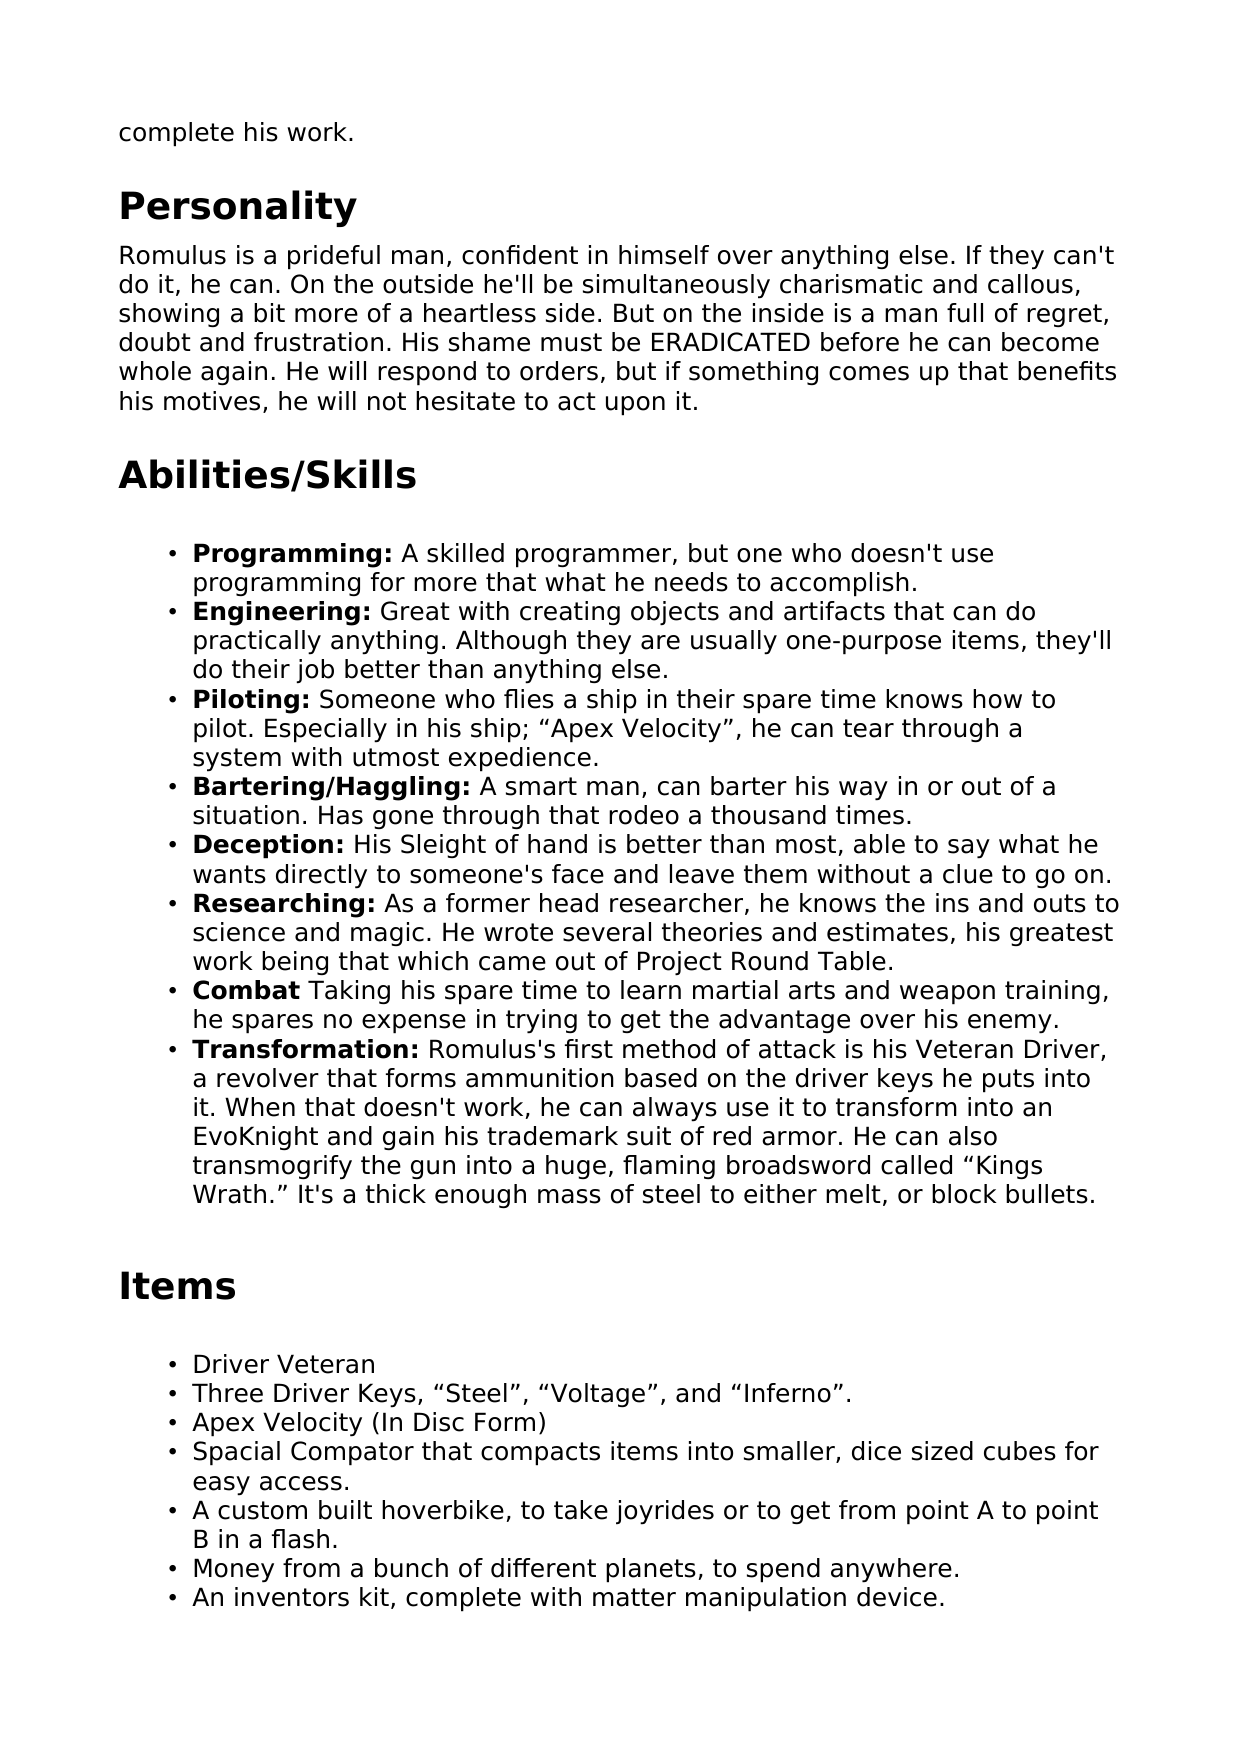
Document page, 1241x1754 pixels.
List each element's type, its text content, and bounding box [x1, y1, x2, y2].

list Engineering: Great with creating objects and artifacts that can do practically anything. Although they are usually one-purpose items, they'll do their job better than anything else. [177, 597, 1122, 685]
list A custom built hoverbike, to take joyrides or to get from point A to point B in a flash. [177, 1496, 1122, 1554]
list Transformation: Romulus's first method of attack is his Veteran Driver, a revolver that forms ammunition based on the driver keys he puts into it. When that doesn't work, he can always use it to transform into an EvoKnight and gain his trademark suit of red armor. He can also transmogrify the gun into a huge, flaming broadsword called “Kings Wrath.” It's a thick enough mass of steel to either melt, or block bullets. [177, 1035, 1122, 1210]
text Romulus is a prideful man, confident in himself over anything else. If they can't do it, he can. On the outside he'll be simultaneously charismatic and callous, showing a bit more of a heartless side. But on the inside is a man full of regret, doubt and frustration. His shame must be ERADICATED before he can become whole again. He will respond to orders, but if something comes up that benefits his motives, he will not hesitate to act upon it. [118, 241, 1122, 416]
list Three Driver Keys, “Steel”, “Voltage”, and “Inferno”. [177, 1379, 1122, 1408]
subtitle Personality [118, 185, 1122, 228]
subtitle Abilities/Skills [118, 453, 1122, 497]
list Spacial Compator that compacts items into smaller, dice sized cubes for easy access. [177, 1437, 1122, 1496]
list An inventors kit, complete with matter manipulation device. [177, 1583, 1122, 1612]
subtitle Items [118, 1264, 1122, 1308]
list Bartering/Haggling: A smart man, can barter his way in or out of a situation. Has gone through that rodeo a thousand times. [177, 772, 1122, 831]
list Researching: As a former head researcher, he knows the ins and outs to science and magic. He wrote several theories and estimates, his greatest work being that which came out of Project Round Table. [177, 889, 1122, 977]
text complete his work. [118, 118, 1122, 147]
list Programming: A skilled programmer, but one who doesn't use programming for more that what he needs to accomplish. [177, 539, 1122, 597]
list Piloting: Someone who flies a ship in their spare time knows how to pilot. Especially in his ship; “Apex Velocity”, he can tear through a system with utmost expedience. [177, 685, 1122, 772]
list Driver Veteran [177, 1350, 1122, 1379]
list Combat Taking his spare time to learn martial arts and weapon training, he spares no expense in trying to get the advantage over his enemy. [177, 977, 1122, 1035]
list Apex Velocity (In Disc Form) [177, 1408, 1122, 1437]
list Money from a bunch of different planets, to spend anywhere. [177, 1554, 1122, 1583]
list Deception: His Sleight of hand is better than most, able to say what he wants directly to someone's face and leave them without a clue to go on. [177, 831, 1122, 889]
